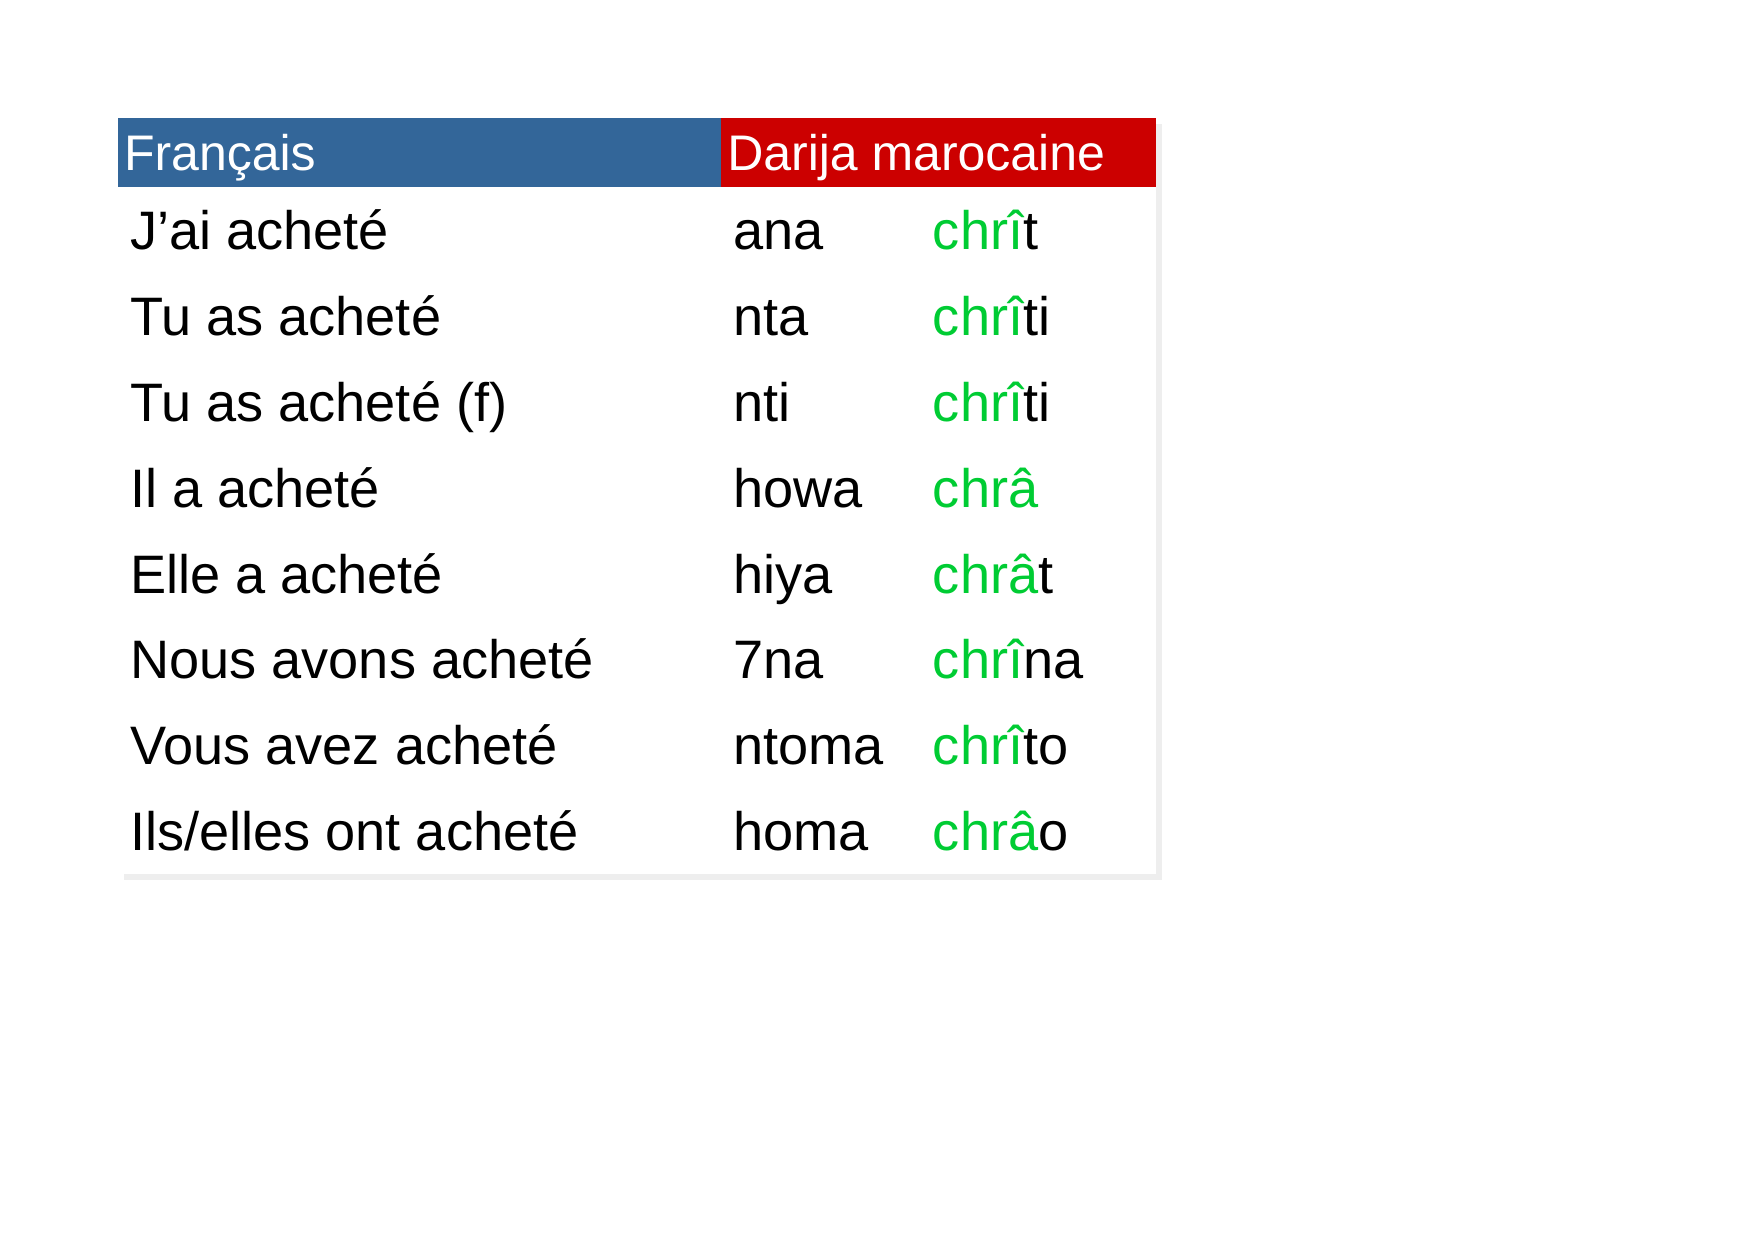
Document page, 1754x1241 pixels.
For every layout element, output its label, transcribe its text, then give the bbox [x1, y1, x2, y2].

table_cell chrâ [921, 445, 1156, 530]
table_cell ana [721, 187, 921, 273]
table_cell chrîti [921, 273, 1156, 359]
table_cell chrîti [921, 359, 1156, 444]
table_cell Tu as acheté [118, 273, 721, 359]
table_cell chrîto [921, 702, 1156, 788]
table_cell ntoma [721, 702, 921, 788]
table_cell Il a acheté [118, 445, 721, 530]
table_cell chrîna [921, 616, 1156, 702]
table_cell chrât [921, 530, 1156, 616]
table_header Darija marocaine [721, 118, 1156, 187]
table_cell hiya [721, 530, 921, 616]
table_cell nta [721, 273, 921, 359]
table_cell Elle a acheté [118, 530, 721, 616]
table_cell Tu as acheté (f) [118, 359, 721, 444]
table_cell chrît [921, 187, 1156, 273]
table_cell Nous avons acheté [118, 616, 721, 702]
table_cell howa [721, 445, 921, 530]
table_header Français [118, 118, 721, 187]
table_cell nti [721, 359, 921, 444]
table_cell J’ai acheté [118, 187, 721, 273]
table_cell chrâo [921, 788, 1156, 874]
table_cell homa [721, 788, 921, 874]
table_cell Vous avez acheté [118, 702, 721, 788]
table_cell Ils/elles ont acheté [118, 788, 721, 874]
table_cell 7na [721, 616, 921, 702]
